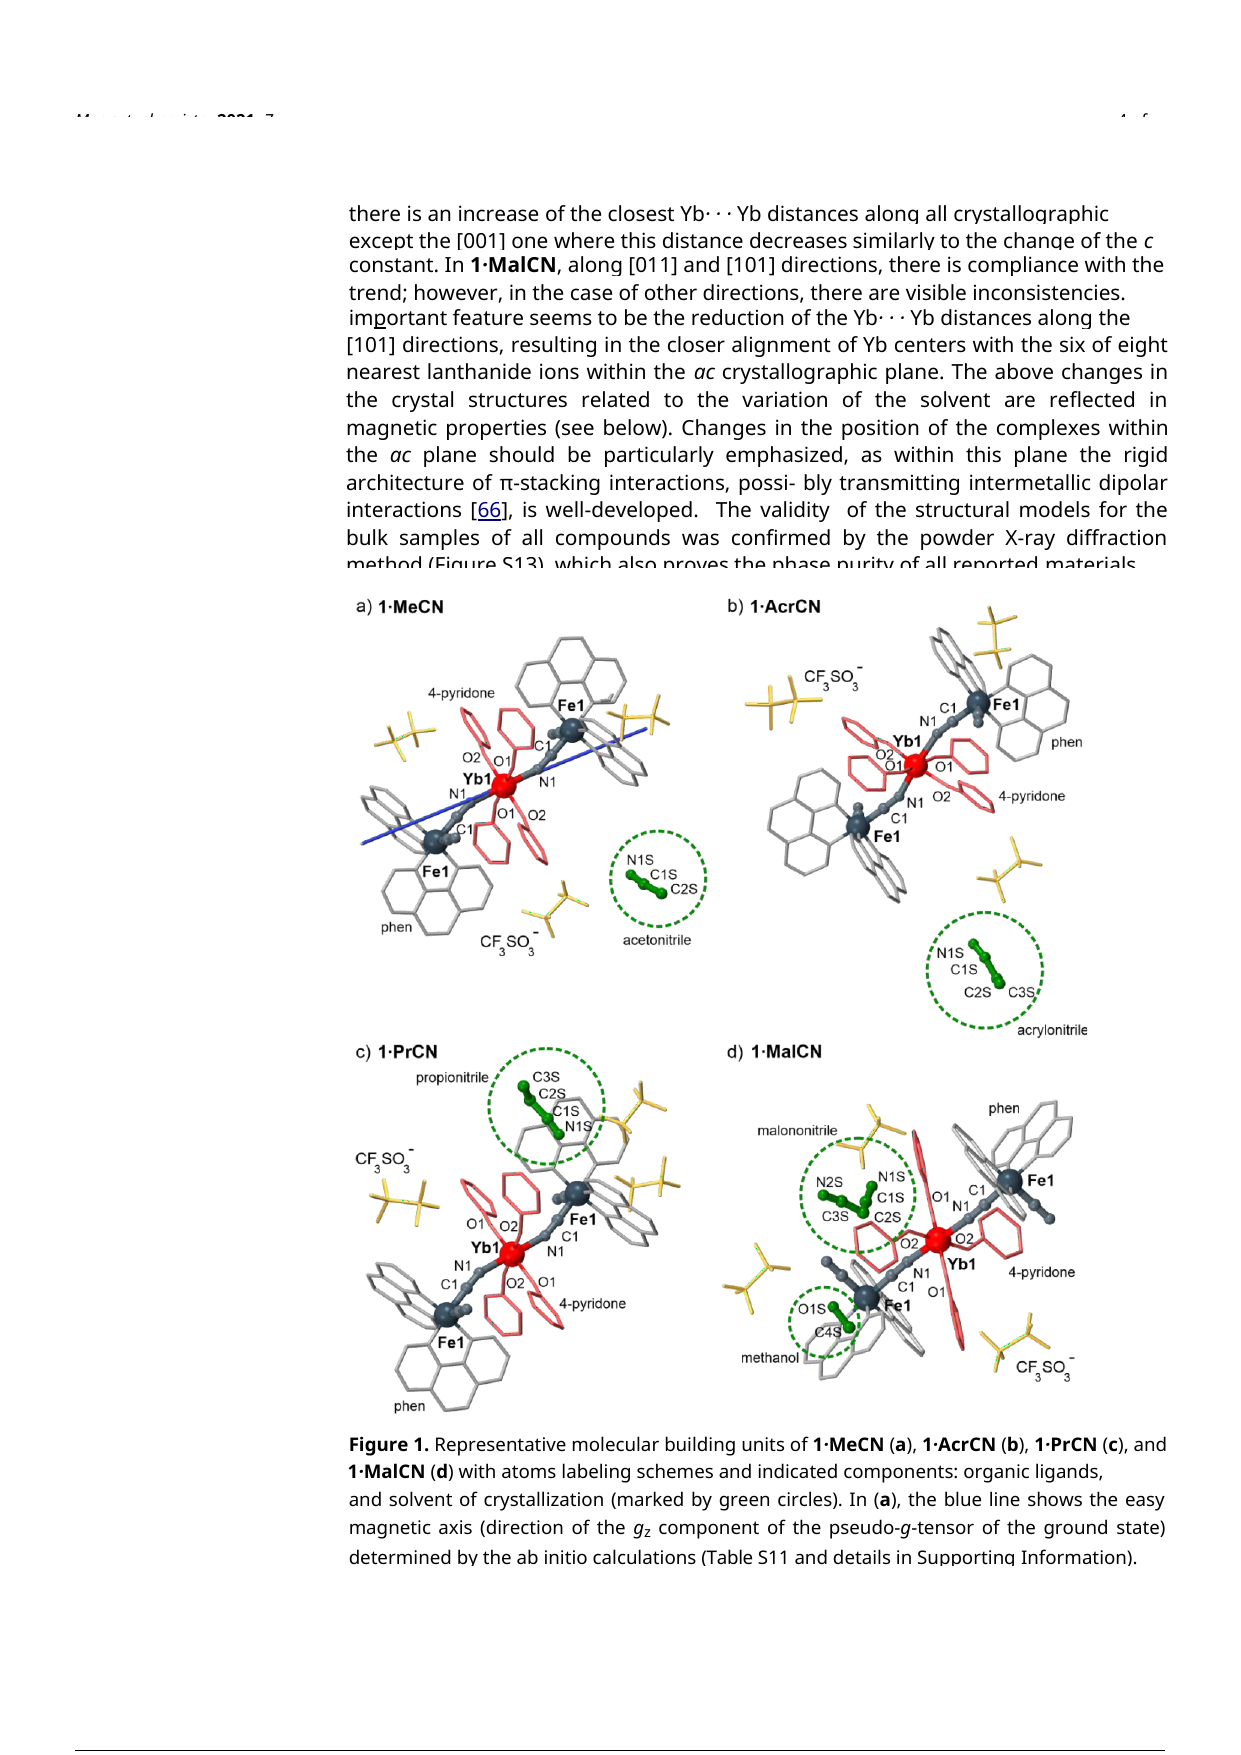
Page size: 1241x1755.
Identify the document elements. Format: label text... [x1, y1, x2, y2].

text except the [001] one where this distance decreases similarly to the change of the c lattice [348, 226, 1167, 250]
text there is an increase of the closest Yb· · · Yb distances along all crystallographic directions, [348, 199, 1170, 243]
text constant. In 1·MalCN, along [011] and [101] directions, there is compliance with the first [348, 250, 1167, 276]
text Figure 1. Representative molecular building units of 1·MeCN (a), 1·AcrCN (b), 1·PrCN (c), and [348, 1431, 1167, 1456]
text important feature seems to be the reduction of the Yb· · · Yb distances along the [110] and [348, 303, 1167, 329]
text 1·MalCN (d) with atoms labeling schemes and indicated components: organic ligands, counter-ions, [347, 1458, 1169, 1498]
text trend; however, in the case of other directions, there are visible inconsistencies. The most [348, 278, 1167, 303]
text [101] directions, resulting in the closer alignment of Yb centers with the six of eight nearest lanthanide ions within the ac crystallographic plane. The above changes in the crystal structures related to the variation of the solvent are reflected in magnetic properties (see below). Changes in the position of the complexes within the ac plane should be particularly emphasized, as within this plane the rigid architecture of π-stacking interactions, possi- bly transmitting intermetallic dipolar interactions [66], is well-developed. The validity of the structural models for the bulk samples of all compounds was confirmed by the powder X-ray diffraction method (Figure S13), which also proves the phase purity of all reported materials. [346, 331, 1169, 568]
text Magnetochemistry 2021, 7, 79 [75, 108, 282, 117]
text 4 of 20 [1117, 108, 1167, 131]
text and solvent of crystallization (marked by green circles). In (a), the blue line shows the easy magnetic axis (direction of the gz component of the pseudo-g-tensor of the ground state) determined by the ab initio calculations (Table S11 and details in Supporting Information). [348, 1486, 1165, 1565]
